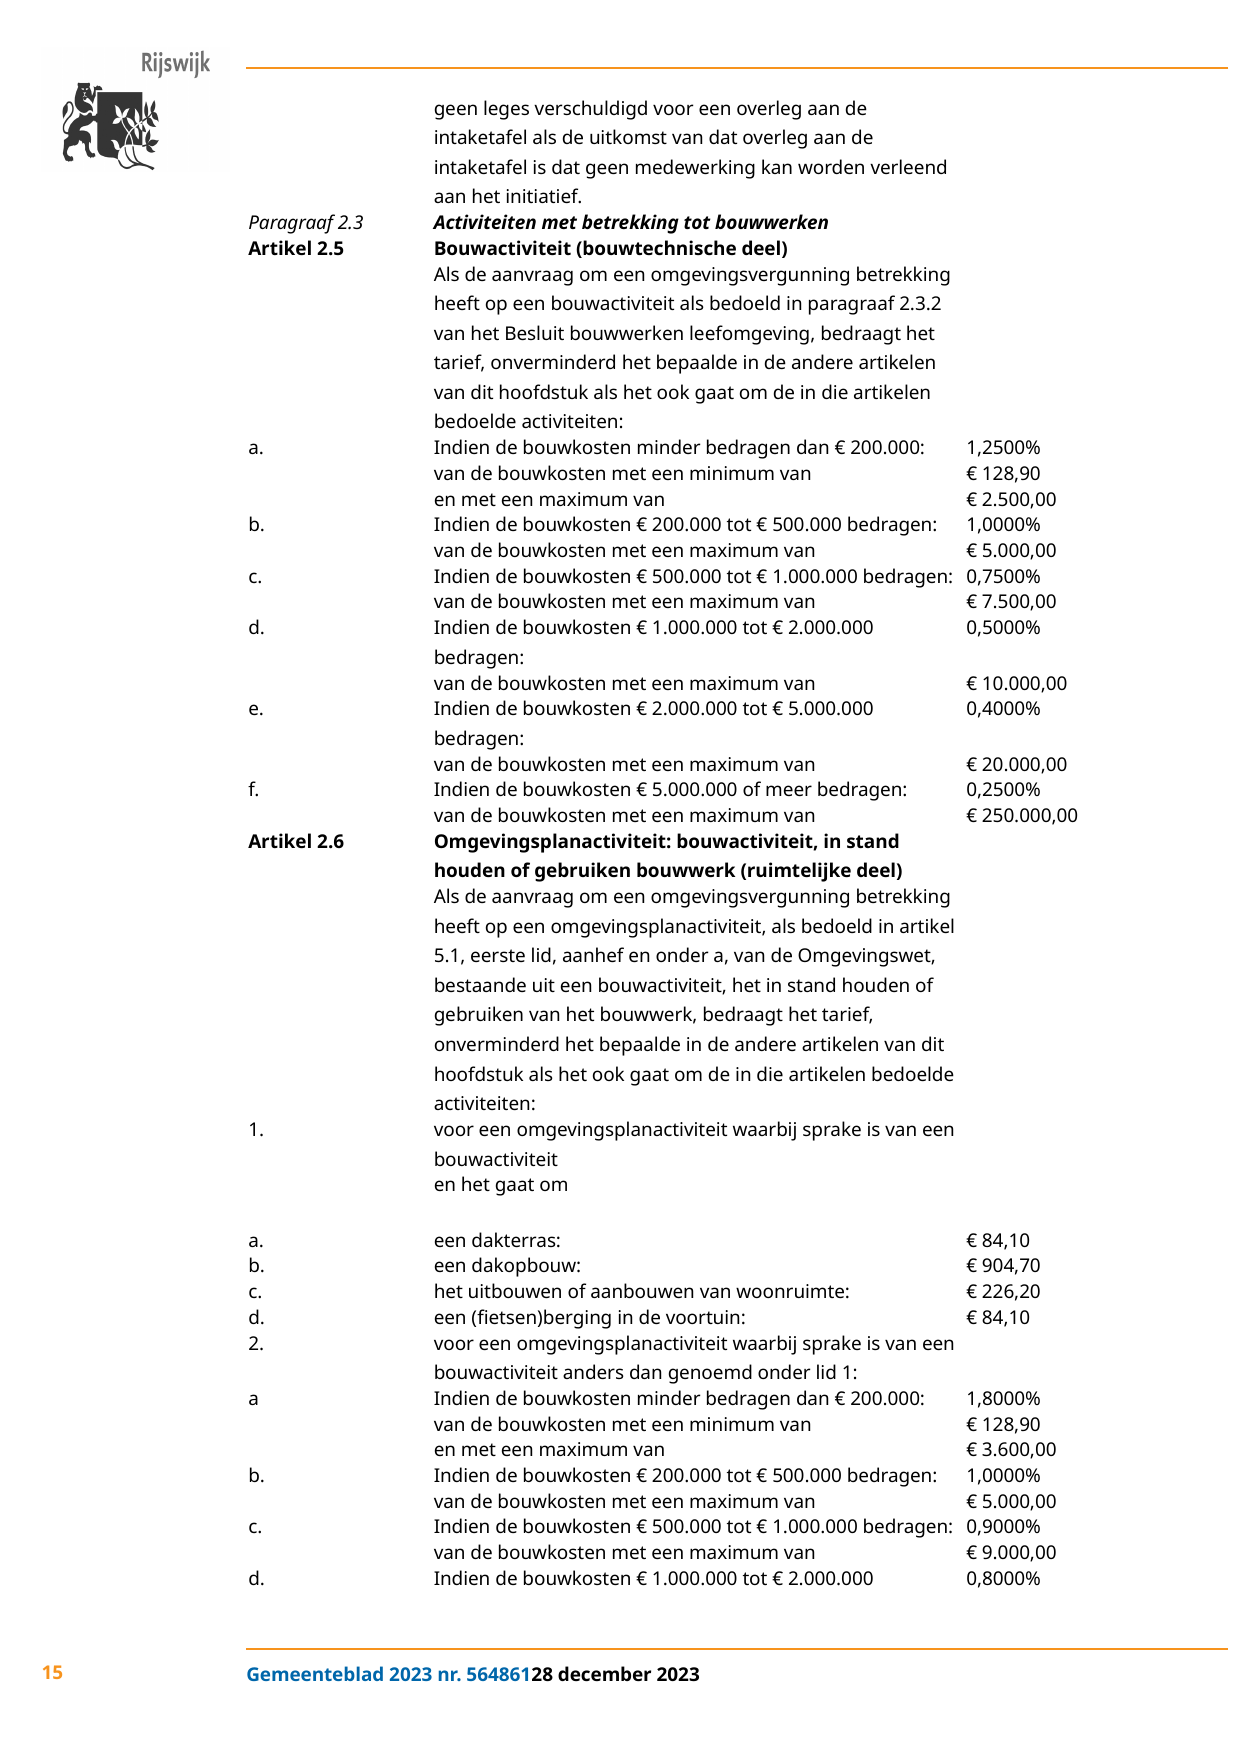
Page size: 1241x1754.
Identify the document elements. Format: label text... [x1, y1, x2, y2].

table_cell Indien de bouwkosten € 500.000 tot € 1.000.000 bedragen: [434, 563, 966, 589]
table_cell [248, 1436, 433, 1462]
table_cell € 250.000,00 [966, 802, 1152, 828]
table_cell 0,7500% [966, 563, 1152, 589]
table_cell voor een omgevingsplanactiviteit waarbij sprake is van een bouwactiviteit [434, 1116, 966, 1171]
table_cell Bouwactiviteit (bouwtechnische deel) [434, 235, 966, 261]
table_cell [966, 235, 1152, 261]
table_cell Indien de bouwkosten € 2.000.000 tot € 5.000.000 bedragen: [434, 696, 966, 751]
table_cell 0,2500% [966, 777, 1152, 802]
table_cell van de bouwkosten met een maximum van [434, 670, 966, 696]
table_cell e. [248, 696, 433, 751]
table_cell en met een maximum van [434, 1436, 966, 1462]
table_cell Indien de bouwkosten € 1.000.000 tot € 2.000.000 bedragen: [434, 615, 966, 670]
table_cell f. [248, 777, 433, 802]
table_cell Indien de bouwkosten € 1.000.000 tot € 2.000.000 [434, 1565, 966, 1591]
table_cell Omgevingsplanactiviteit: bouwactiviteit, in stand houden of gebruiken bouwwerk (ruimtelijke deel) [434, 828, 966, 883]
table_cell c. [248, 563, 433, 589]
table_cell 0,8000% [966, 1565, 1152, 1591]
table_cell [248, 883, 433, 1116]
table_cell Indien de bouwkosten € 200.000 tot € 500.000 bedragen: [434, 512, 966, 537]
table_cell d. [248, 1565, 433, 1591]
table_cell [248, 802, 433, 828]
table_cell € 9.000,00 [966, 1539, 1152, 1565]
table_cell [966, 828, 1152, 883]
table_cell [248, 1488, 433, 1514]
table_cell van de bouwkosten met een minimum van [434, 460, 966, 486]
table_cell [966, 883, 1152, 1116]
table_cell van de bouwkosten met een minimum van [434, 1411, 966, 1436]
picture [41, 47, 231, 172]
table_cell 0,9000% [966, 1514, 1152, 1539]
table_cell Indien de bouwkosten € 5.000.000 of meer bedragen: [434, 777, 966, 802]
table_cell [248, 1539, 433, 1565]
table_cell van de bouwkosten met een maximum van [434, 802, 966, 828]
table_cell [966, 1116, 1152, 1171]
table_cell geen leges verschuldigd voor een overleg aan de intaketafel als de uitkomst van dat overleg aan de intaketafel is dat geen medewerking kan worden verleend aan het initiatief. [434, 95, 966, 209]
table_cell [248, 670, 433, 696]
table_cell d. [248, 1304, 433, 1330]
table_cell [248, 1171, 433, 1227]
table_cell € 2.500,00 [966, 486, 1152, 512]
table_cell € 5.000,00 [966, 537, 1152, 563]
table_cell € 904,70 [966, 1253, 1152, 1278]
table_cell b. [248, 512, 433, 537]
table_cell € 128,90 [966, 460, 1152, 486]
table_cell € 7.500,00 [966, 589, 1152, 614]
table_cell Indien de bouwkosten minder bedragen dan € 200.000: [434, 434, 966, 460]
table_cell Indien de bouwkosten € 200.000 tot € 500.000 bedragen: [434, 1462, 966, 1488]
table_cell van de bouwkosten met een maximum van [434, 1539, 966, 1565]
table_cell c. [248, 1514, 433, 1539]
table_cell en het gaat om [434, 1171, 966, 1227]
table_cell Activiteiten met betrekking tot bouwwerken [434, 209, 966, 235]
table_cell [248, 261, 433, 434]
table_cell Indien de bouwkosten € 500.000 tot € 1.000.000 bedragen: [434, 1514, 966, 1539]
table_cell € 128,90 [966, 1411, 1152, 1436]
table_cell van de bouwkosten met een maximum van [434, 537, 966, 563]
table_cell een dakterras: [434, 1227, 966, 1252]
table_cell a. [248, 434, 433, 460]
table_cell voor een omgevingsplanactiviteit waarbij sprake is van een bouwactiviteit anders dan genoemd onder lid 1: [434, 1330, 966, 1385]
table_cell € 5.000,00 [966, 1488, 1152, 1514]
table_cell [966, 1330, 1152, 1385]
table_cell a [248, 1385, 433, 1411]
table_cell Als de aanvraag om een omgevingsvergunning betrekking heeft op een omgevingsplanactiviteit, als bedoeld in artikel 5.1, eerste lid, aanhef en onder a, van de Omgevingswet, bestaande uit een bouwactiviteit, het in stand houden of gebruiken van het bouwwerk, bedraagt het tarief, onverminderd het bepaalde in de andere artikelen van dit hoofdstuk als het ook gaat om de in die artikelen bedoelde activiteiten: [434, 883, 966, 1116]
table_cell van de bouwkosten met een maximum van [434, 589, 966, 614]
table_cell 2. [248, 1330, 433, 1385]
table_cell 1,8000% [966, 1385, 1152, 1411]
table_cell d. [248, 615, 433, 670]
table_cell € 84,10 [966, 1227, 1152, 1252]
table_cell [966, 95, 1152, 209]
table_cell 1,2500% [966, 434, 1152, 460]
table_cell Als de aanvraag om een omgevingsvergunning betrekking heeft op een bouwactiviteit als bedoeld in paragraaf 2.3.2 van het Besluit bouwwerken leefomgeving, bedraagt het tarief, onverminderd het bepaalde in de andere artikelen van dit hoofdstuk als het ook gaat om de in die artikelen bedoelde activiteiten: [434, 261, 966, 434]
table_cell [248, 486, 433, 512]
table_cell 1,0000% [966, 512, 1152, 537]
table_cell 0,4000% [966, 696, 1152, 751]
table_cell Indien de bouwkosten minder bedragen dan € 200.000: [434, 1385, 966, 1411]
table_cell Artikel 2.5 [248, 235, 433, 261]
table_cell 1,0000% [966, 1462, 1152, 1488]
table_cell € 10.000,00 [966, 670, 1152, 696]
table_cell b. [248, 1462, 433, 1488]
table_cell een dakopbouw: [434, 1253, 966, 1278]
table_cell [248, 537, 433, 563]
table_cell [248, 1411, 433, 1436]
table_cell en met een maximum van [434, 486, 966, 512]
table_cell € 226,20 [966, 1278, 1152, 1304]
table_cell het uitbouwen of aanbouwen van woonruimte: [434, 1278, 966, 1304]
table_cell [248, 751, 433, 777]
table_cell € 20.000,00 [966, 751, 1152, 777]
table_cell Paragraaf 2.3 [248, 209, 433, 235]
table_cell € 3.600,00 [966, 1436, 1152, 1462]
table_cell [966, 1171, 1152, 1227]
table_cell b. [248, 1253, 433, 1278]
table_cell [248, 95, 433, 209]
table_cell 1. [248, 1116, 433, 1171]
table_cell [966, 209, 1152, 235]
table_cell [248, 589, 433, 614]
table_cell [966, 261, 1152, 434]
table_cell a. [248, 1227, 433, 1252]
table_cell [248, 460, 433, 486]
table_cell c. [248, 1278, 433, 1304]
table_cell van de bouwkosten met een maximum van [434, 751, 966, 777]
table_cell Artikel 2.6 [248, 828, 433, 883]
table_cell 0,5000% [966, 615, 1152, 670]
table_cell van de bouwkosten met een maximum van [434, 1488, 966, 1514]
table_cell een (fietsen)berging in de voortuin: [434, 1304, 966, 1330]
table_cell € 84,10 [966, 1304, 1152, 1330]
